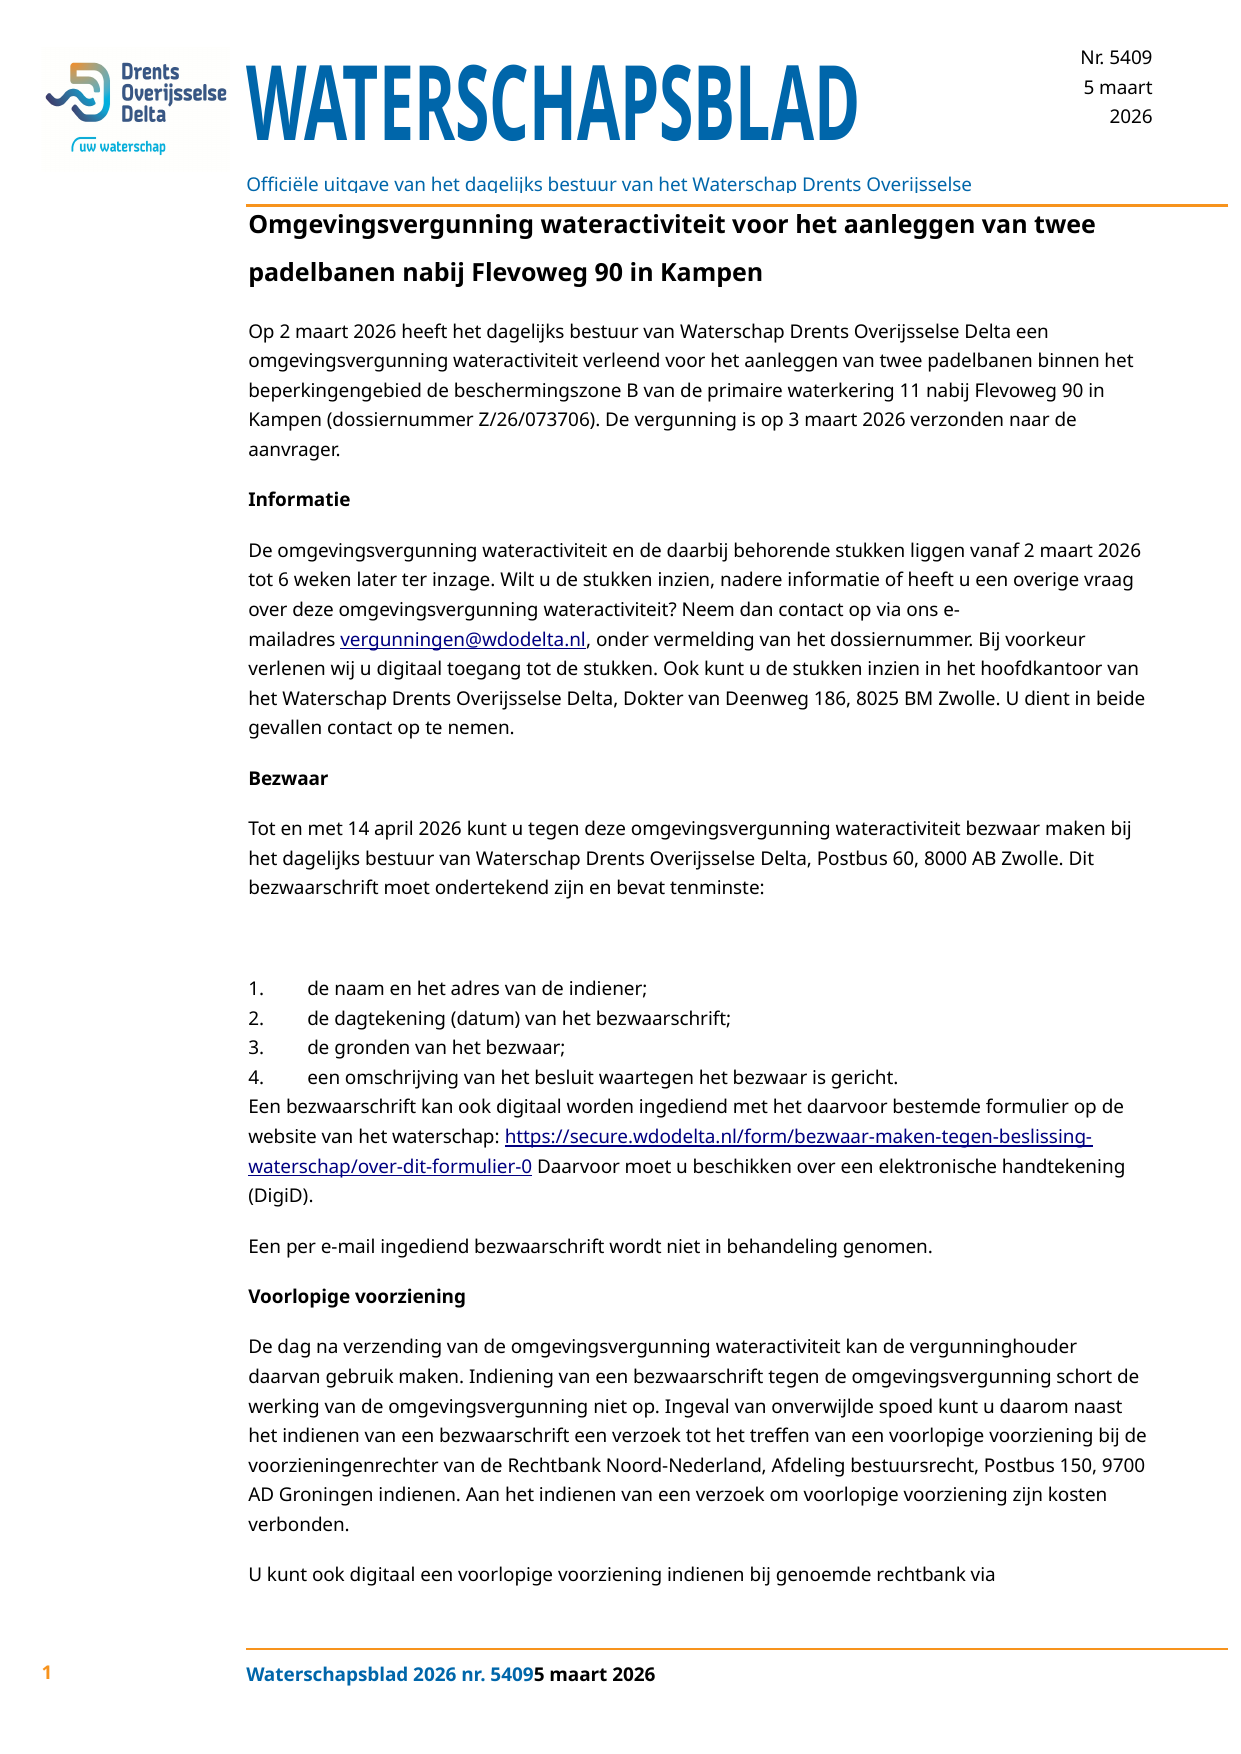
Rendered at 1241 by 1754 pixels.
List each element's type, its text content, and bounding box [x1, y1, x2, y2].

text Een bezwaarschrift kan ook digitaal worden ingediend met het daarvoor bestemde formulier op de website van het waterschap: https://secure.wdodelta.nl/form/bezwaar-maken-tegen-beslissing-waterschap/over-dit-formulier-0 Daarvoor moet u beschikken over een elektronische handtekening (DigiD). [248, 1094, 1152, 1208]
text Op 2 maart 2026 heeft het dagelijks bestuur van Waterschap Drents Overijsselse Delta een omgevingsvergunning wateractiviteit verleend voor het aanleggen van twee padelbanen binnen het beperkingengebied de beschermingszone B van de primaire waterkering 11 nabij Flevoweg 90 in Kampen (dossiernummer Z/26/073706). De vergunning is op 3 maart 2026 verzonden naar de aanvrager. [248, 318, 1152, 462]
list een omschrijving van het besluit waartegen het bezwaar is gericht. [248, 1064, 1152, 1090]
text Informatie [248, 487, 1152, 512]
picture [41, 47, 231, 172]
text U kunt ook digitaal een voorlopige voorziening indienen bij genoemde rechtbank via [248, 1562, 1152, 1587]
text De omgevingsvergunning wateractiviteit en de daarbij behorende stukken liggen vanaf 2 maart 2026 tot 6 weken later ter inzage. Wilt u de stukken inzien, nadere informatie of heeft u een overige vraag over deze omgevingsvergunning wateractiviteit? Neem dan contact op via ons e-mailadres vergunningen@wdodelta.nl, onder vermelding van het dossiernummer. Bij voorkeur verlenen wij u digitaal toegang tot de stukken. Ook kunt u de stukken inzien in het hoofdkantoor van het Waterschap Drents Overijsselse Delta, Dokter van Deenweg 186, 8025 BM Zwolle. U dient in beide gevallen contact op te nemen. [248, 537, 1152, 740]
text Tot en met 14 april 2026 kunt u tegen deze omgevingsvergunning wateractiviteit bezwaar maken bij het dagelijks bestuur van Waterschap Drents Overijsselse Delta, Postbus 60, 8000 AB Zwolle. Dit bezwaarschrift moet ondertekend zijn en bevat tenminste: [248, 815, 1152, 900]
text Bezwaar [248, 765, 1152, 791]
list de naam en het adres van de indiener; [248, 975, 1152, 1001]
list de gronden van het bezwaar; [248, 1034, 1152, 1060]
text Voorlopige voorziening [248, 1283, 1152, 1309]
text De dag na verzending van de omgevingsvergunning wateractiviteit kan de vergunninghouder daarvan gebruik maken. Indiening van een bezwaarschrift tegen de omgevingsvergunning schort de werking van de omgevingsvergunning niet op. Ingeval van onverwijlde spoed kunt u daarom naast het indienen van een bezwaarschrift een verzoek tot het treffen van een voorlopige voorziening bij de voorzieningenrechter van de Rechtbank Noord-Nederland, Afdeling bestuursrecht, Postbus 150, 9700 AD Groningen indienen. Aan het indienen van een verzoek om voorlopige voorziening zijn kosten verbonden. [248, 1334, 1152, 1537]
list de dagtekening (datum) van het bezwaarschrift; [248, 1005, 1152, 1031]
text Een per e-mail ingediend bezwaarschrift wordt niet in behandeling genomen. [248, 1233, 1152, 1259]
text Omgevingsvergunning wateractiviteit voor het aanleggen van twee padelbanen nabij Flevoweg 90 in Kampen [248, 207, 1152, 288]
